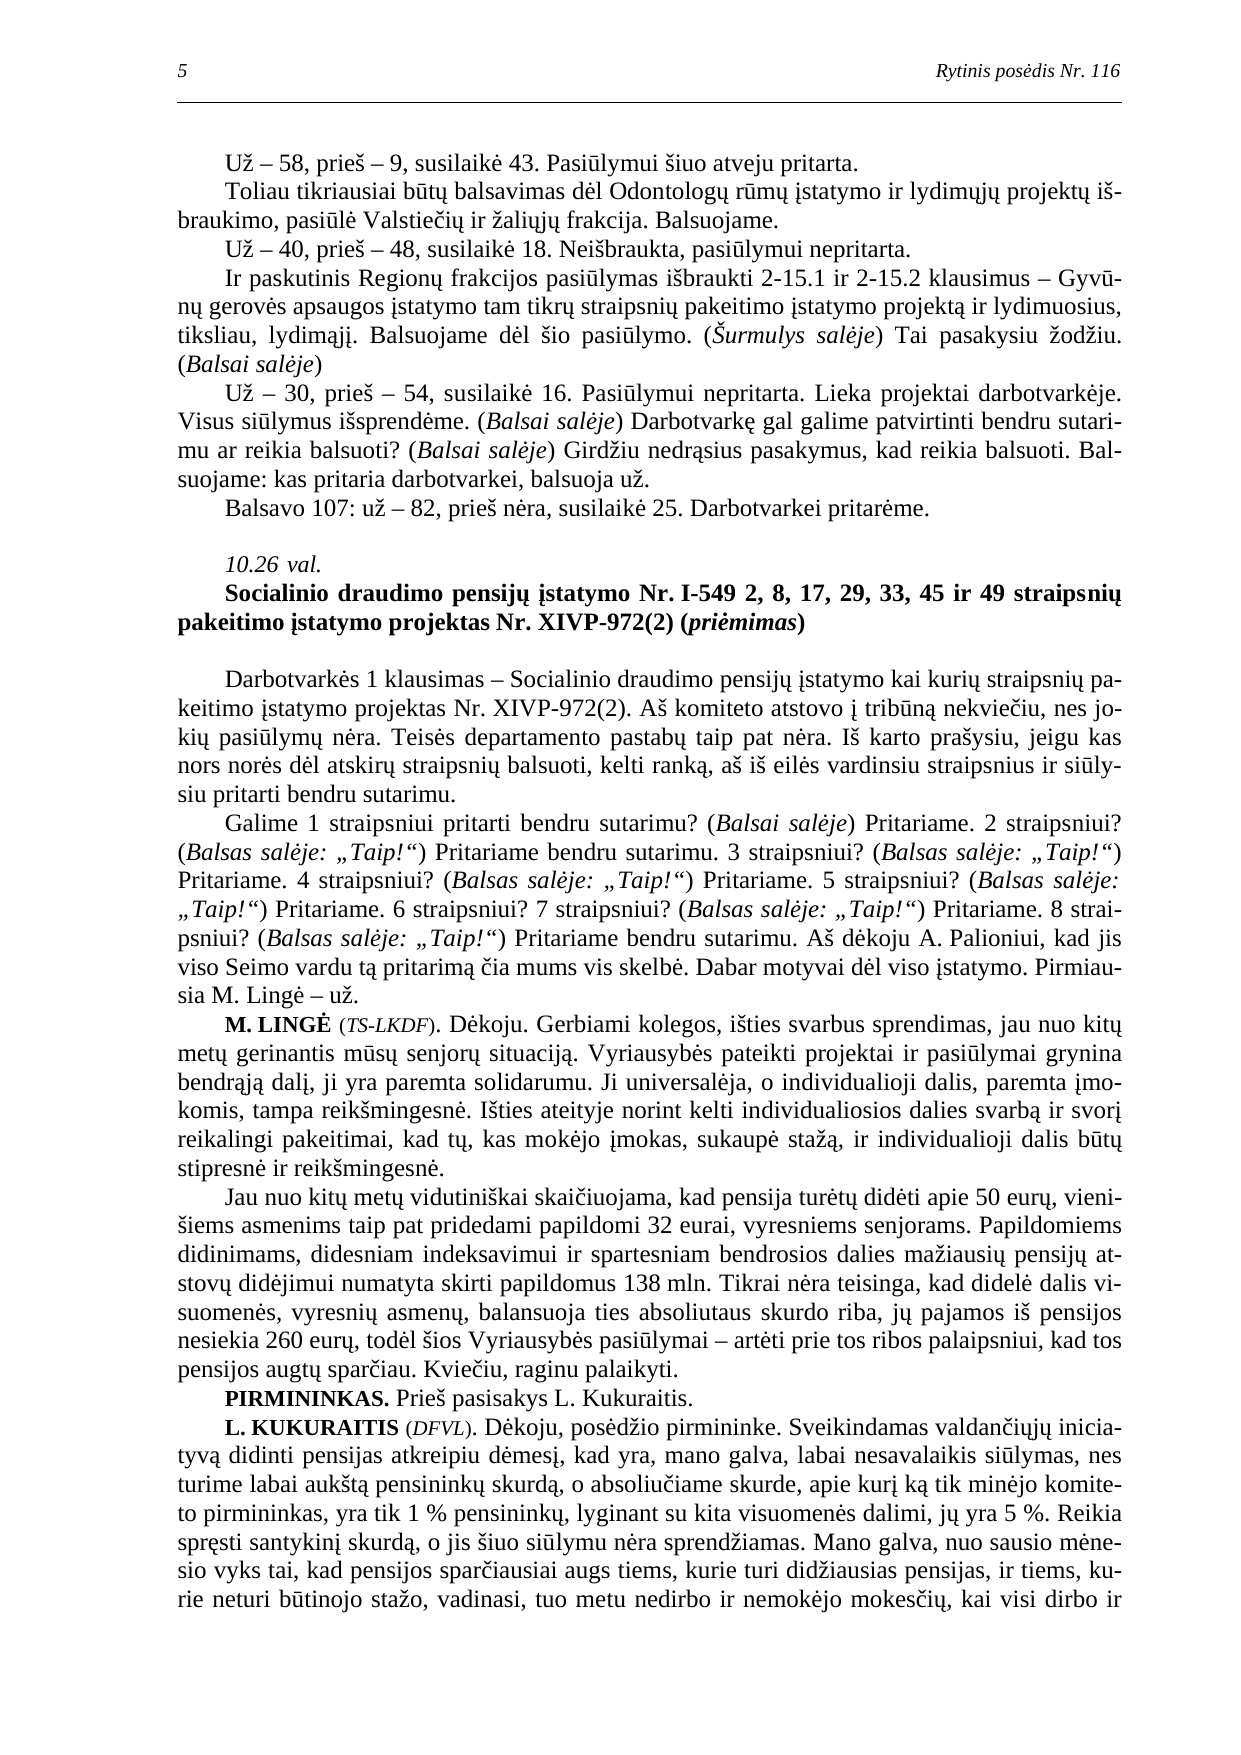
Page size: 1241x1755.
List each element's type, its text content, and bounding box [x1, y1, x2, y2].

text To­liau tik­riau­siai bū­tų bal­sa­vi­mas dėl Odon­to­lo­gų rū­mų įsta­ty­mo ir ly­di­mų­jų pro­jek­tų iš­brau­ki­mo, pa­siū­lė Vals­tie­čių ir ža­lių­jų frak­ci­ja. Bal­suo­ja­me. [177, 176, 1122, 234]
text M. LINGĖ (TS-LKDF). Dė­ko­ju. Ger­bia­mi ko­le­gos, iš­ties svar­bus spren­di­mas, jau nuo ki­tų me­tų ge­ri­nan­tis mū­sų sen­jo­rų si­tu­a­ci­ją. Vy­riau­sy­bės pa­teik­ti pro­jek­tai ir pa­siū­ly­mai gry­ni­na ben­drą­ją da­lį, ji yra pa­rem­ta so­li­da­ru­mu. Ji uni­ver­sa­lė­ja, o in­di­vi­du­a­lio­ji da­lis, pa­rem­ta įmo­ko­mis, tam­pa reikš­min­ges­nė. Iš­ties at­ei­ty­je no­rint kel­ti in­di­vi­du­a­lio­sios da­lies svar­bą ir svo­rį rei­ka­lin­gi pa­kei­ti­mai, kad tų, kas mo­kė­jo įmo­kas, su­kau­pė sta­žą, ir in­di­vi­du­a­lio­ji da­lis bū­tų stip­res­nė ir reikš­min­ges­nė. [177, 1009, 1122, 1182]
text Už – 40, prieš – 48, su­si­lai­kė 18. Ne­iš­brauk­ta, pa­siū­ly­mui ne­pri­tar­ta. [177, 234, 1122, 263]
text Ga­li­me 1 straips­niui pri­tar­ti ben­dru su­ta­ri­mu? (Bal­sai sa­lė­je) Pri­ta­ria­me. 2 straips­niui? (Bal­sas sa­lė­je: „Taip!“) Pri­ta­ria­me ben­dru su­ta­ri­mu. 3 straips­niui? (Bal­sas sa­lė­je: „Taip!“) Pri­ta­ria­me. 4 straips­niui? (Bal­sas sa­lė­je: „Taip!“) Pri­ta­ria­me. 5 straips­niui? (Bal­sas sa­lė­je: „Taip!“) Pri­ta­ria­me. 6 straips­niui? 7 straips­niui? (Bal­sas sa­lė­je: „Taip!“) Pri­ta­ria­me. 8 strai­ps­niui? (Bal­sas sa­lė­je: „Taip!“) Pri­ta­ria­me ben­dru su­ta­ri­mu. Aš dė­ko­ju A. Pa­lio­niui, kad jis vi­so Sei­mo var­du tą pri­ta­ri­mą čia mums vis skel­bė. Da­bar mo­ty­vai dėl vi­so įsta­ty­mo. Pir­miau­sia M. Lin­gė – už. [177, 808, 1122, 1009]
text Jau nuo ki­tų me­tų vi­du­ti­niš­kai skai­čiuo­ja­ma, kad pen­si­ja tu­rė­tų di­dė­ti apie 50 eu­rų, vie­ni­šiems as­me­nims taip pat pri­de­da­mi pa­pil­do­mi 32 eu­rai, vy­res­niems sen­jo­rams. Pa­pil­do­miems di­di­ni­mams, di­des­niam in­dek­sa­vi­mui ir spar­tes­niam ben­dro­sios da­lies ma­žiau­sių pen­si­jų at­sto­vų di­dė­ji­mui nu­ma­ty­ta skir­ti pa­pil­do­mus 138 mln. Tik­rai nė­ra tei­sin­ga, kad di­de­lė da­lis vi­suo­me­nės, vy­res­nių as­me­nų, ba­lan­suo­ja ties ab­so­liu­taus skur­do ri­ba, jų pa­ja­mos iš pen­si­jos ne­sie­kia 260 eu­rų, to­dėl šios Vy­riau­sy­bės pa­siū­ly­mai – ar­tė­ti prie tos ri­bos pa­laips­niui, kad tos pen­si­jos aug­tų spar­čiau. Kvie­čiu, ra­gi­nu pa­lai­ky­ti. [177, 1182, 1122, 1383]
text 10.26 val. [224, 550, 1122, 578]
text L. KUKURAITIS (DFVL). Dė­ko­ju, po­sė­džio pir­mi­nin­ke. Svei­kin­da­mas val­dan­čių­jų ini­cia­ty­vą di­din­ti pen­si­jas at­krei­piu dė­me­sį, kad yra, ma­no gal­va, la­bai ne­sa­va­lai­kis siū­ly­mas, nes tu­ri­me la­bai aukš­tą pen­si­nin­kų skur­dą, o ab­so­liu­čia­me skur­de, apie ku­rį ką tik mi­nė­jo ko­mi­te­to pir­mi­nin­kas, yra tik 1 % pen­si­nin­kų, ly­gi­nant su ki­ta vi­suo­me­nės da­li­mi, jų yra 5 %. Rei­kia spręs­ti san­ty­ki­nį skur­dą, o jis šiuo siū­ly­mu nė­ra spren­džia­mas. Ma­no gal­va, nuo sau­sio mė­ne­sio vyks tai, kad pen­si­jos spar­čiau­siai augs tiems, ku­rie tu­ri di­džiau­sias pen­si­jas, ir tiems, ku­rie ne­tu­ri bū­ti­no­jo sta­žo, va­di­na­si, tuo me­tu ne­dir­bo ir ne­mo­kė­jo mo­kes­čių, kai vi­si dir­bo ir [177, 1412, 1122, 1613]
text Bal­sa­vo 107: už – 82, prieš nė­ra, su­si­lai­kė 25. Dar­bo­tvarkei pri­ta­rė­me. [177, 493, 1122, 521]
text Dar­bo­tvarkės 1 klau­si­mas – So­cia­li­nio drau­di­mo pen­si­jų įsta­ty­mo kai ku­rių straips­nių pa­kei­ti­mo įsta­ty­mo pro­jek­tas Nr. XIVP-972(2). Aš ko­mi­te­to at­sto­vo į tri­bū­ną ne­kvie­čiu, nes jo­kių pa­siū­ly­mų nė­ra. Tei­sės de­par­ta­men­to pa­sta­bų taip pat nė­ra. Iš kar­to pra­šy­siu, jei­gu kas nors no­rės dėl at­ski­rų straips­nių bal­suo­ti, kel­ti ran­ką, aš iš ei­lės var­din­siu straips­nius ir siū­ly­siu pri­tar­ti ben­dru su­ta­ri­mu. [177, 664, 1122, 808]
text PIRMININKAS. Prieš pa­si­sa­kys L. Ku­ku­rai­tis. [177, 1383, 1122, 1412]
text So­cia­li­nio drau­di­mo pen­si­jų įsta­ty­mo Nr. I-549 2, 8, 17, 29, 33, 45 ir 49 straips­nių pa­kei­ti­mo įsta­ty­mo pro­jek­tas Nr. XIVP-972(2) (pri­ėmi­mas) [177, 578, 1122, 635]
text Už – 58, prieš – 9, su­si­lai­kė 43. Pa­siū­ly­mui šiuo at­ve­ju pri­tar­ta. [177, 148, 1122, 176]
text Už – 30, prieš – 54, su­si­lai­kė 16. Pa­siū­ly­mui ne­pri­tar­ta. Lie­ka pro­jek­tai dar­bo­tvarkėje. Vi­sus siū­ly­mus iš­spren­dė­me. (Bal­sai sa­lė­je) Dar­bo­tvarkę gal ga­li­me pa­tvir­tin­ti ben­dru su­ta­ri­mu ar rei­kia bal­suo­ti? (Bal­sai sa­lė­je) Gir­džiu ne­drą­sius pa­sa­ky­mus, kad rei­kia bal­suo­ti. Bal­suo­ja­me: kas pri­ta­ria dar­bo­tvarkei, bal­suo­ja už. [177, 378, 1122, 493]
text Ir pas­ku­ti­nis Re­gio­nų frak­ci­jos pa­siū­ly­mas iš­brauk­ti 2-15.1 ir 2-15.2 klau­si­mus – Gy­vū­nų ge­ro­vės ap­sau­gos įsta­ty­mo tam tik­rų straips­nių pa­kei­ti­mo įsta­ty­mo pro­jek­tą ir ly­di­muo­sius, tiks­liau, ly­di­mą­jį. Bal­suo­ja­me dėl šio pa­siū­ly­mo. (Šur­mu­lys sa­lė­je) Tai pa­sa­ky­siu žo­džiu. (Bal­sai sa­lė­je) [177, 263, 1122, 378]
